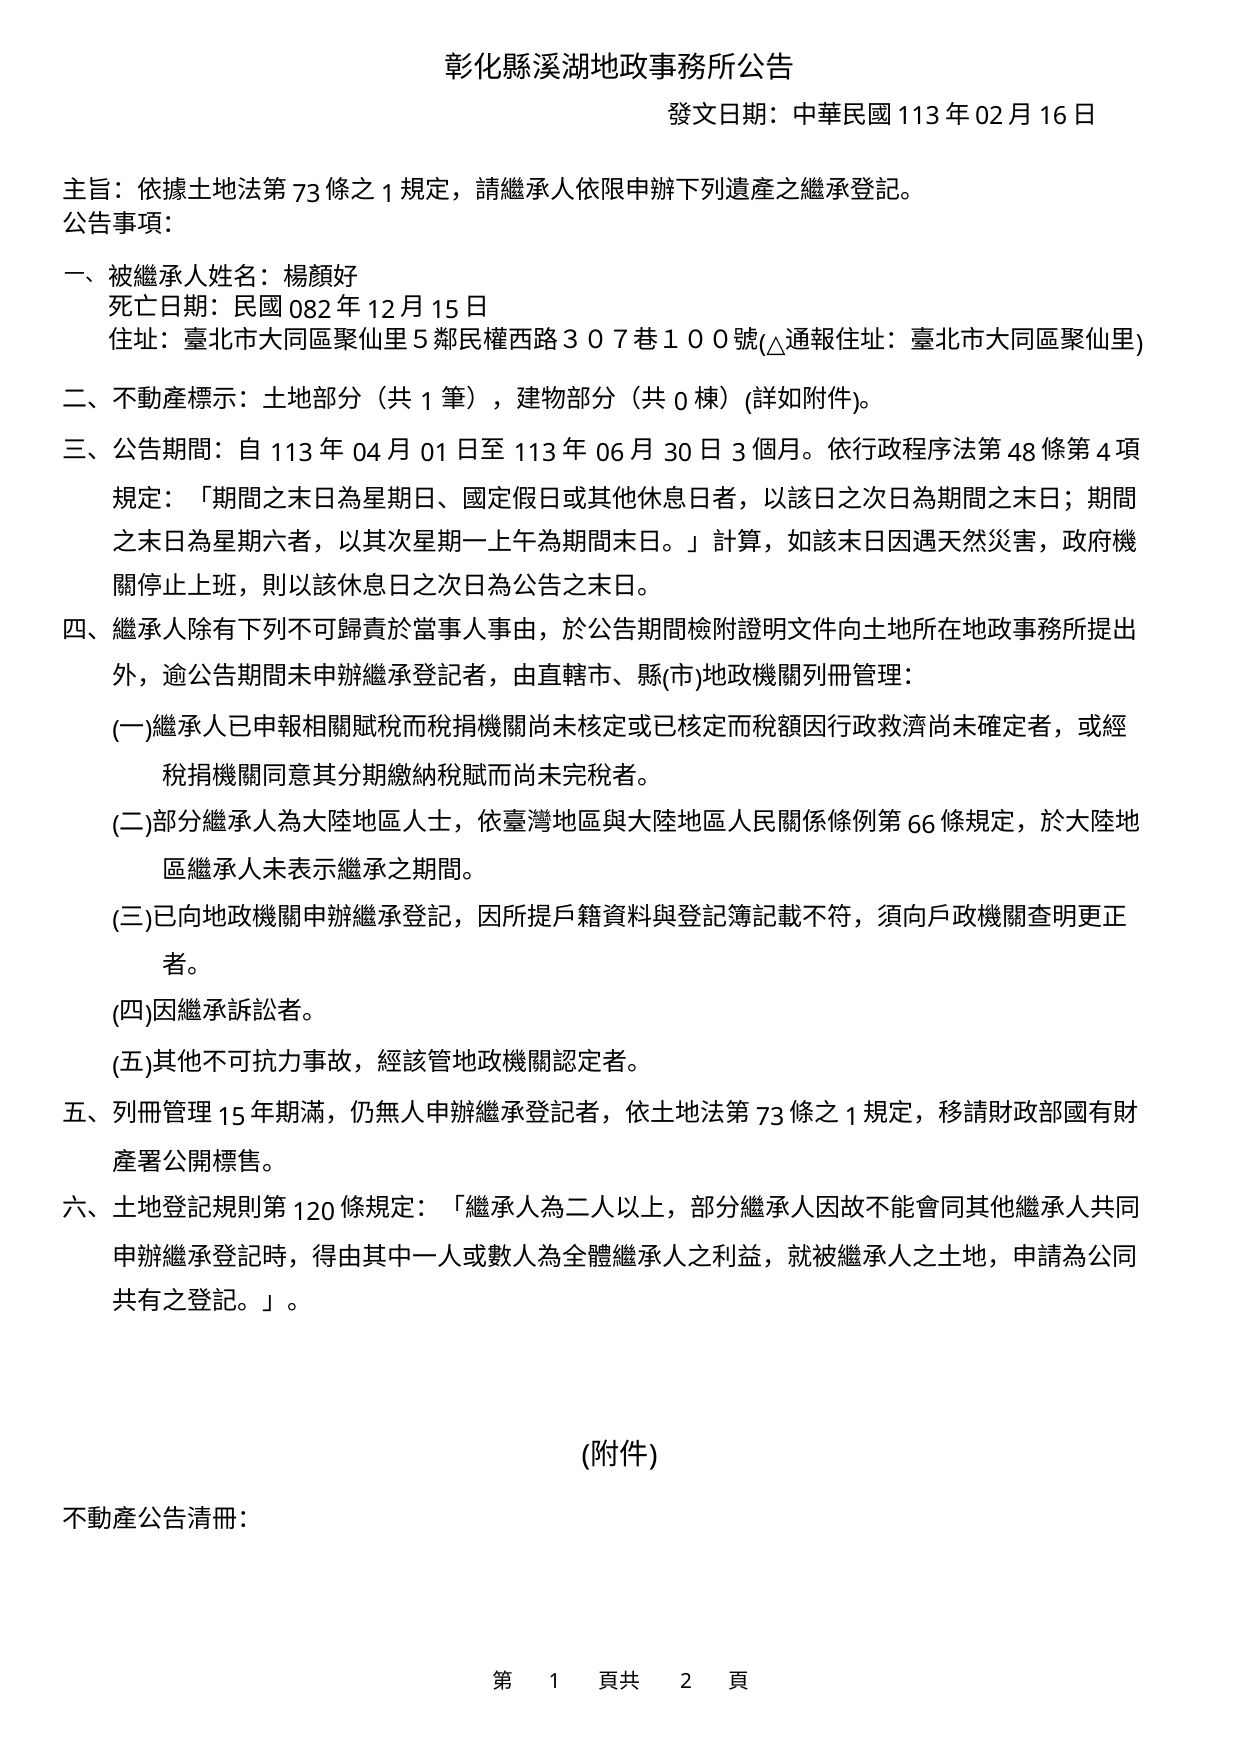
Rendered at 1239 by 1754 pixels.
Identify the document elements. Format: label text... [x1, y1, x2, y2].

table_cell [718, 1383, 759, 1423]
table_header [718, 0, 759, 41]
table_cell [667, 1557, 718, 1661]
table_cell [585, 1557, 653, 1661]
table_cell 彰化縣溪湖地政事務所公告 [62, 41, 1177, 94]
table_header [653, 0, 667, 41]
table_cell [653, 1383, 667, 1423]
table_header [62, 0, 109, 41]
table_cell [585, 135, 653, 176]
table_cell [109, 1557, 482, 1661]
table_cell [718, 135, 759, 176]
table_cell [109, 1661, 482, 1701]
table_cell [0, 176, 62, 246]
table_cell [109, 1383, 482, 1423]
table_cell [0, 1485, 62, 1557]
table_cell [1177, 95, 1239, 135]
table_cell [523, 1383, 585, 1423]
table_cell [62, 1557, 109, 1661]
table_header [759, 0, 1177, 41]
table_cell 第 [483, 1661, 523, 1701]
table_cell [62, 1383, 109, 1423]
table_cell [653, 1557, 667, 1661]
table_cell [0, 95, 62, 135]
table_cell [759, 1557, 1177, 1661]
table_cell 頁 [718, 1661, 759, 1701]
table_cell [585, 95, 653, 135]
table_cell [667, 135, 718, 176]
table_cell [62, 135, 109, 176]
table_header [523, 0, 585, 41]
table_cell 頁共 [585, 1661, 653, 1701]
table_cell [1177, 1661, 1239, 1701]
table_cell [1177, 1424, 1239, 1485]
table_cell [62, 95, 109, 135]
table_cell [759, 135, 1177, 176]
table_cell [1177, 1383, 1239, 1423]
table_cell [483, 1557, 523, 1661]
table_header [585, 0, 653, 41]
table_cell [1177, 176, 1239, 246]
table_cell [0, 1557, 62, 1661]
table_cell 一、 [62, 263, 109, 313]
table_cell [523, 1557, 585, 1661]
table_cell [109, 95, 482, 135]
table_cell 被繼承人姓名：楊顏好 死亡日期：民國082年12月15日 住址：臺北市大同區聚仙里５鄰民權西路３０７巷１００號(△通報住址：臺北市大同區聚仙里) [109, 263, 1177, 384]
table_cell [1177, 135, 1239, 176]
table_cell [0, 263, 62, 313]
table_cell [0, 41, 62, 94]
table_cell 二、不動產標示：土地部分（共 1 筆），建物部分（共 0 棟）(詳如附件)。 三、公告期間：自 113 年 04 月 01 日至 113 年 06 月 30 日 3 個月。依行政程序法第48條第4項 規定：「期間之末日為星期日、國定假日或其他休息日者，以該日之次日為期間之末日；期間 之末日為星期六者，以其次星期一上午為期間末日。」計算，如該末日因遇天然災害，政府機 關停止上班，則以該休息日之次日為公告之末日。 四、繼承人除有下列不可歸責於當事人事由，於公告期間檢附證明文件向土地所在地政事務所提出 外，逾公告期間未申辦繼承登記者，由直轄市、縣(市)地政機關列冊管理： (一)繼承人已申報相關賦稅而稅捐機關尚未核定或已核定而稅額因行政救濟尚未確定者，或經 稅捐機關同意其分期繳納稅賦而尚未完稅者。 (二)部分繼承人為大陸地區人士，依臺灣地區與大陸地區人民關係條例第66條規定，於大陸地 區繼承人未表示繼承之期間。 (三)已向地政機關申辦繼承登記，因所提戶籍資料與登記簿記載不符，須向戶政機關查明更正 者。 (四)因繼承訴訟者。 (五)其他不可抗力事故，經該管地政機關認定者。 五、列冊管理15年期滿，仍無人申辦繼承登記者，依土地法第73條之1規定，移請財政部國有財 產署公開標售。 六、土地登記規則第120條規定：「繼承人為二人以上，部分繼承人因故不能會同其他繼承人共同 申辦繼承登記時，得由其中一人或數人為全體繼承人之利益，就被繼承人之土地，申請為公同 共有之登記。」。 [62, 384, 1177, 1383]
table_cell (附件) [62, 1424, 1177, 1485]
table_cell [523, 95, 585, 135]
table_cell [0, 1383, 62, 1423]
table_header [667, 0, 718, 41]
table_cell [1177, 384, 1239, 1383]
table_cell [1177, 246, 1239, 262]
table_cell 不動產公告清冊： [62, 1485, 1177, 1557]
table_cell [759, 1661, 1177, 1701]
table_cell [0, 314, 62, 384]
table_cell [0, 246, 62, 262]
table_header [1177, 0, 1239, 41]
table_cell [653, 135, 667, 176]
table_header [109, 0, 482, 41]
table_cell 2 [653, 1661, 718, 1701]
table_cell [483, 1383, 523, 1423]
table_cell [1177, 263, 1239, 313]
table_cell [62, 1661, 109, 1701]
table_cell 1 [523, 1661, 585, 1701]
table_cell [1177, 314, 1239, 384]
table_cell [1177, 41, 1239, 94]
table_cell 發文日期：中華民國113年02月16日 [667, 95, 1177, 135]
table_cell [667, 1383, 718, 1423]
table_cell 主旨：依據土地法第73條之1規定，請繼承人依限申辦下列遺產之繼承登記。 公告事項： [62, 176, 1177, 262]
table_cell [1177, 1557, 1239, 1661]
table_cell [0, 1661, 62, 1701]
table_cell [109, 135, 482, 176]
table_cell [0, 384, 62, 1383]
table_cell [1177, 1485, 1239, 1557]
table_cell [0, 1424, 62, 1485]
table_header [0, 0, 62, 41]
table_cell [0, 135, 62, 176]
table_cell [523, 135, 585, 176]
table_cell [62, 314, 109, 384]
table_cell [759, 1383, 1177, 1423]
table_cell [483, 135, 523, 176]
table_cell [585, 1383, 653, 1423]
table_cell [653, 95, 667, 135]
table_cell [483, 95, 523, 135]
table_cell [718, 1557, 759, 1661]
table_header [483, 0, 523, 41]
